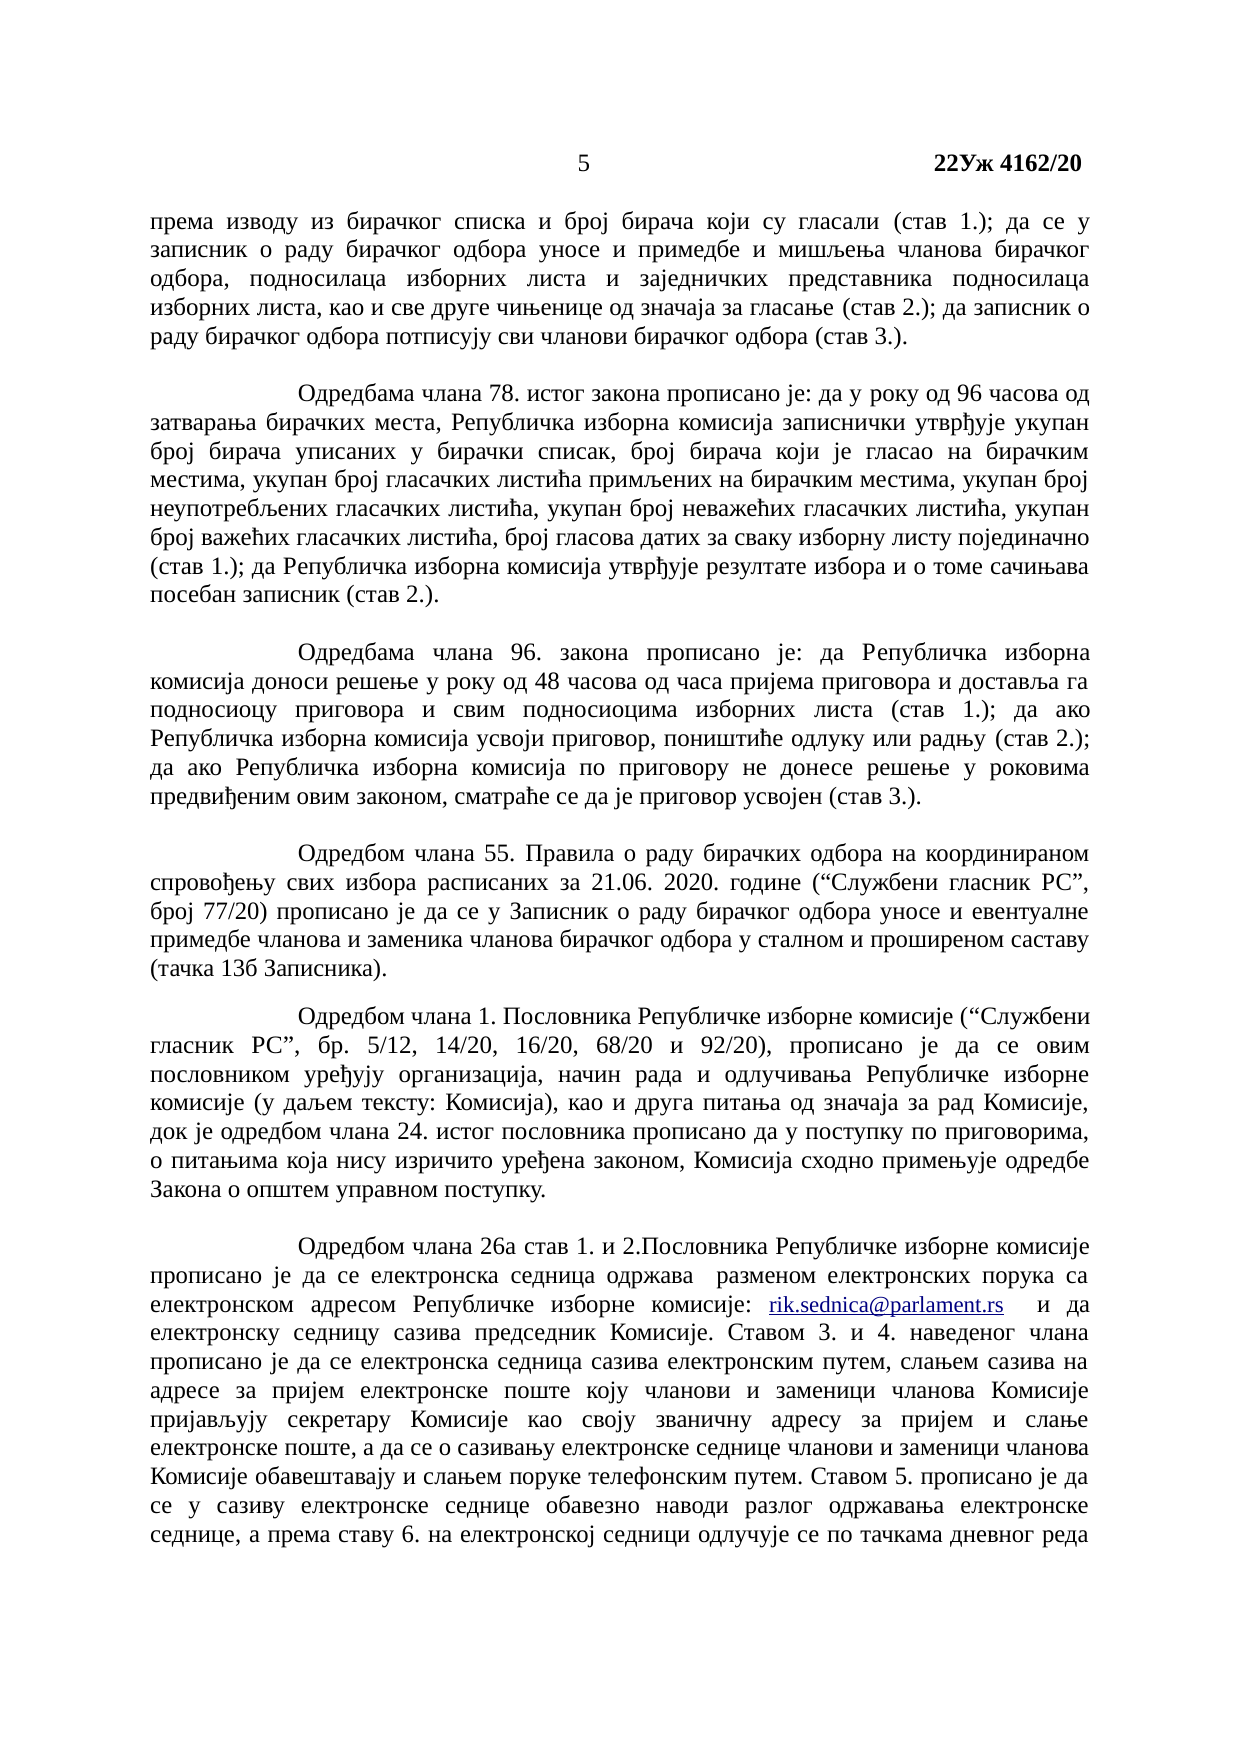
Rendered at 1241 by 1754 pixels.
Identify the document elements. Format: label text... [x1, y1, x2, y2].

text Одредбом члана 55. Правила о раду бирачких одбора на координираном спровођењу свих избора расписаних за 21.06. 2020. године (“Службени гласник РС”, број 77/20) прописано је да се у Записник о раду бирачког одбора уносе и евентуалне примедбе чланова и заменика чланова бирачког одбора у сталном и проширеном саставу (тачка 13б Записника). [150, 838, 1090, 982]
text Одредбом члана 26а став 1. и 2.Пословника Републичке изборне комисије прописано је да се електронска седница одржава разменом електронских порука са електронском адресом Републичке изборне комисије: rik.sednica@parlament.rs и да електронску седницу сазива председник Комисије. Ставом 3. и 4. наведеног члана прописано је да се електронска седница сазива електронским путем, слањем сазива на адресе за пријем електронске поште коју чланови и заменици чланова Комисије пријављују секретару Комисије као своју званичну адресу за пријем и слање електронске поште, а да се о сазивању електронске седнице чланови и заменици чланова Комисије обавештавају и слањем поруке телефонским путем. Ставом 5. прописано је да се у сазиву електронске седнице обавезно наводи разлог одржавања електронске седнице, а према ставу 6. на електронској седници одлучује се по тачкама дневног реда [150, 1231, 1090, 1547]
text Одредбама члана 78. истог закона прописано је: да у року од 96 часова од затварања бирачких места, Републичка изборна комисија записнички утврђује укупан број бирача уписаних у бирачки списак, број бирача који је гласао на бирачким местима, укупан број гласачких листића примљених на бирачким местима, укупан број неупотребљених гласачких листића, укупан број неважећих гласачких листића, укупан број важећих гласачких листића, број гласова датих за сваку изборну листу појединачно (став 1.); да Републичка изборна комисија утврђује резултате избора и о томе сачињава посебан записник (став 2.). [150, 349, 1090, 608]
text Одредбом члана 1. Пословника Републичке изборне комисије (“Службени гласник РС”, бр. 5/12, 14/20, 16/20, 68/20 и 92/20), прописано је да се овим пословником уређују организација, начин рада и одлучивања Републичке изборне комисије (у даљем тексту: Комисија), као и друга питања од значаја за рад Комисије, док је одредбом члана 24. истог пословника прописано да у поступку по приговорима, о питањима која нису изричито уређена законом, Комисија сходно примењује одредбе Закона о општем управном поступку. [150, 1001, 1090, 1202]
text Одредбама члана 96. закона прописано је: да Републичка изборна комисија доноси решење у року од 48 часова од часа пријема приговора и доставља га подносиоцу приговора и свим подносиоцима изборних листа (став 1.); да ако Републичка изборна комисија усвоји приговор, поништиће одлуку или радњу (став 2.); да ако Републичка изборна комисија по приговору не донесе решење у роковима предвиђеним овим законом, сматраће се да је приговор усвојен (став 3.). [150, 637, 1090, 809]
text према изводу из бирачког списка и број бирача који су гласали (став 1.); да се у записник о раду бирачког одбора уносе и примедбе и мишљења чланова бирачког одбора, подносилаца изборних листа и заједничких представника подносилаца изборних листа, као и све друге чињенице од значаја за гласање (став 2.); да записник о раду бирачког одбора потписују сви чланови бирачког одбора (став 3.). [150, 206, 1090, 349]
